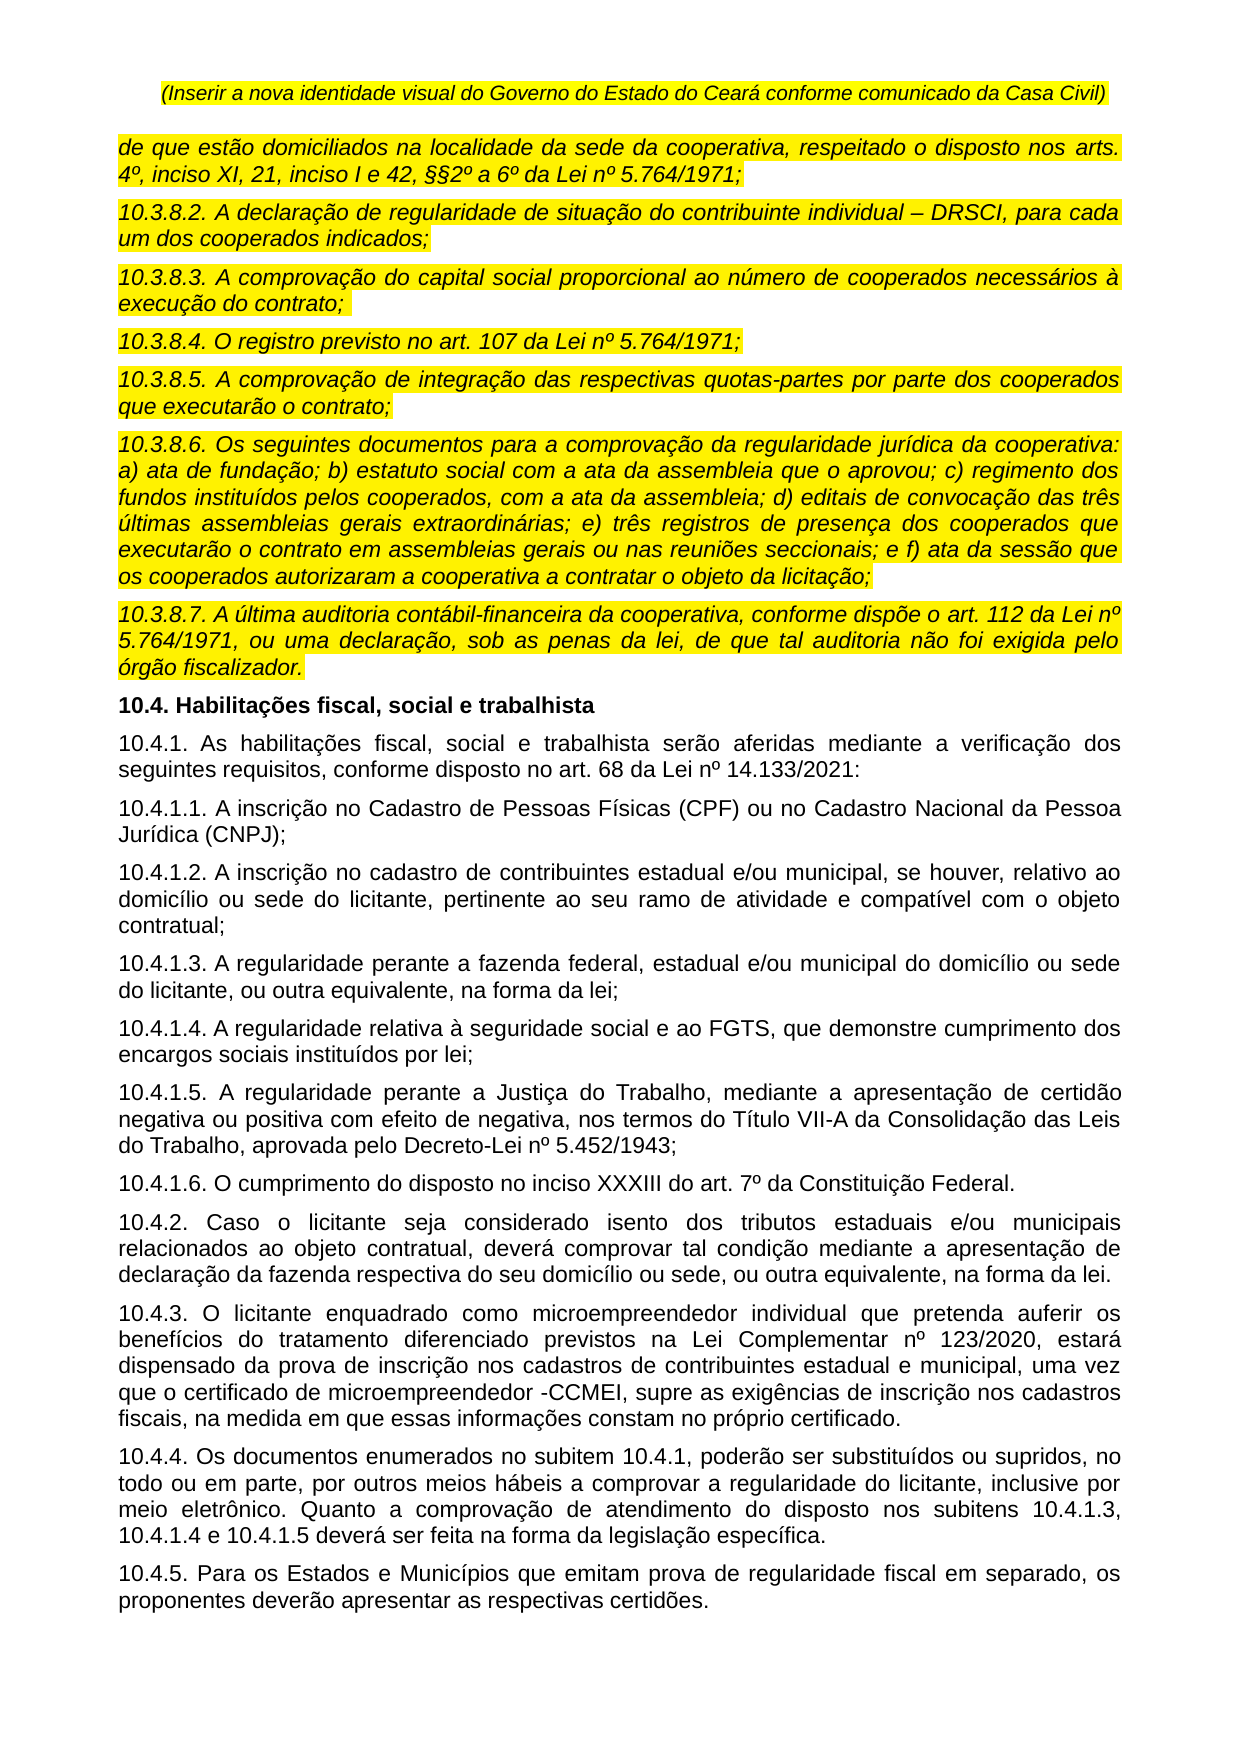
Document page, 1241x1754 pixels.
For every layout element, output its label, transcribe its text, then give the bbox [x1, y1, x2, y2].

text 10.4.3. O licitante enquadrado como microempreendedor individual que pretenda auferir os benefícios do tratamento diferenciado previstos na Lei Complementar nº 123/2020, estará dispensado da prova de inscrição nos cadastros de contribuintes estadual e municipal, uma vez que o certificado de microempreendedor -CCMEI, supre as exigências de inscrição nos cadastros fiscais, na medida em que essas informações constam no próprio certificado. [118, 1299, 1122, 1431]
text 10.4.1.1. A inscrição no Cadastro de Pessoas Físicas (CPF) ou no Cadastro Nacional da Pessoa Jurídica (CNPJ); [118, 795, 1122, 847]
text 10.4.1. As habilitações fiscal, social e trabalhista serão aferidas mediante a verificação dos seguintes requisitos, conforme disposto no art. 68 da Lei nº 14.133/2021: [118, 730, 1122, 783]
text 10.4. Habilitações fiscal, social e trabalhista [118, 692, 1122, 718]
text 10.4.2. Caso o licitante seja considerado isento dos tributos estaduais e/ou municipais relacionados ao objeto contratual, deverá comprovar tal condição mediante a apresentação de declaração da fazenda respectiva do seu domicílio ou sede, ou outra equivalente, na forma da lei. [118, 1208, 1122, 1288]
text de que estão domiciliados na localidade da sede da cooperativa, respeitado o disposto nos arts. 4º, inciso XI, 21, inciso I e 42, §§2º a 6º da Lei nº 5.764/1971; [118, 134, 1122, 187]
text 10.3.8.6. Os seguintes documentos para a comprovação da regularidade jurídica da cooperativa: a) ata de fundação; b) estatuto social com a ata da assembleia que o aprovou; c) regimento dos fundos instituídos pelos cooperados, com a ata da assembleia; d) editais de convocação das três últimas assembleias gerais extraordinárias; e) três registros de presença dos cooperados que executarão o contrato em assembleias gerais ou nas reuniões seccionais; e f) ata da sessão que os cooperados autorizaram a cooperativa a contratar o objeto da licitação; [118, 431, 1122, 589]
text 10.4.4. Os documentos enumerados no subitem 10.4.1, poderão ser substituídos ou supridos, no todo ou em parte, por outros meios hábeis a comprovar a regularidade do licitante, inclusive por meio eletrônico. Quanto a comprovação de atendimento do disposto nos subitens 10.4.1.3, 10.4.1.4 e 10.4.1.5 deverá ser feita na forma da legislação específica. [118, 1443, 1122, 1548]
text 10.4.1.6. O cumprimento do disposto no inciso XXXIII do art. 7º da Constituição Federal. [118, 1170, 1122, 1197]
text 10.3.8.2. A declaração de regularidade de situação do contribuinte individual – DRSCI, para cada um dos cooperados indicados; [118, 199, 1122, 252]
text 10.3.8.5. A comprovação de integração das respectivas quotas-partes por parte dos cooperados que executarão o contrato; [118, 366, 1122, 419]
text 10.3.8.7. A última auditoria contábil-financeira da cooperativa, conforme dispõe o art. 112 da Lei nº 5.764/1971, ou uma declaração, sob as penas da lei, de que tal auditoria não foi exigida pelo órgão fiscalizador. [118, 601, 1122, 680]
text 10.4.5. Para os Estados e Municípios que emitam prova de regularidade fiscal em separado, os proponentes deverão apresentar as respectivas certidões. [118, 1560, 1122, 1613]
text 10.4.1.5. A regularidade perante a Justiça do Trabalho, mediante a apresentação de certidão negativa ou positiva com efeito de negativa, nos termos do Título VII-A da Consolidação das Leis do Trabalho, aprovada pelo Decreto-Lei nº 5.452/1943; [118, 1079, 1122, 1158]
text 10.3.8.4. O registro previsto no art. 107 da Lei nº 5.764/1971; [118, 328, 1122, 354]
text 10.4.1.4. A regularidade relativa à seguridade social e ao FGTS, que demonstre cumprimento dos encargos sociais instituídos por lei; [118, 1015, 1122, 1067]
text 10.4.1.2. A inscrição no cadastro de contribuintes estadual e/ou municipal, se houver, relativo ao domicílio ou sede do licitante, pertinente ao seu ramo de atividade e compatível com o objeto contratual; [118, 859, 1122, 938]
text 10.3.8.3. A comprovação do capital social proporcional ao número de cooperados necessários à execução do contrato; [118, 263, 1122, 316]
text 10.4.1.3. A regularidade perante a fazenda federal, estadual e/ou municipal do domicílio ou sede do licitante, ou outra equivalente, na forma da lei; [118, 950, 1122, 1003]
